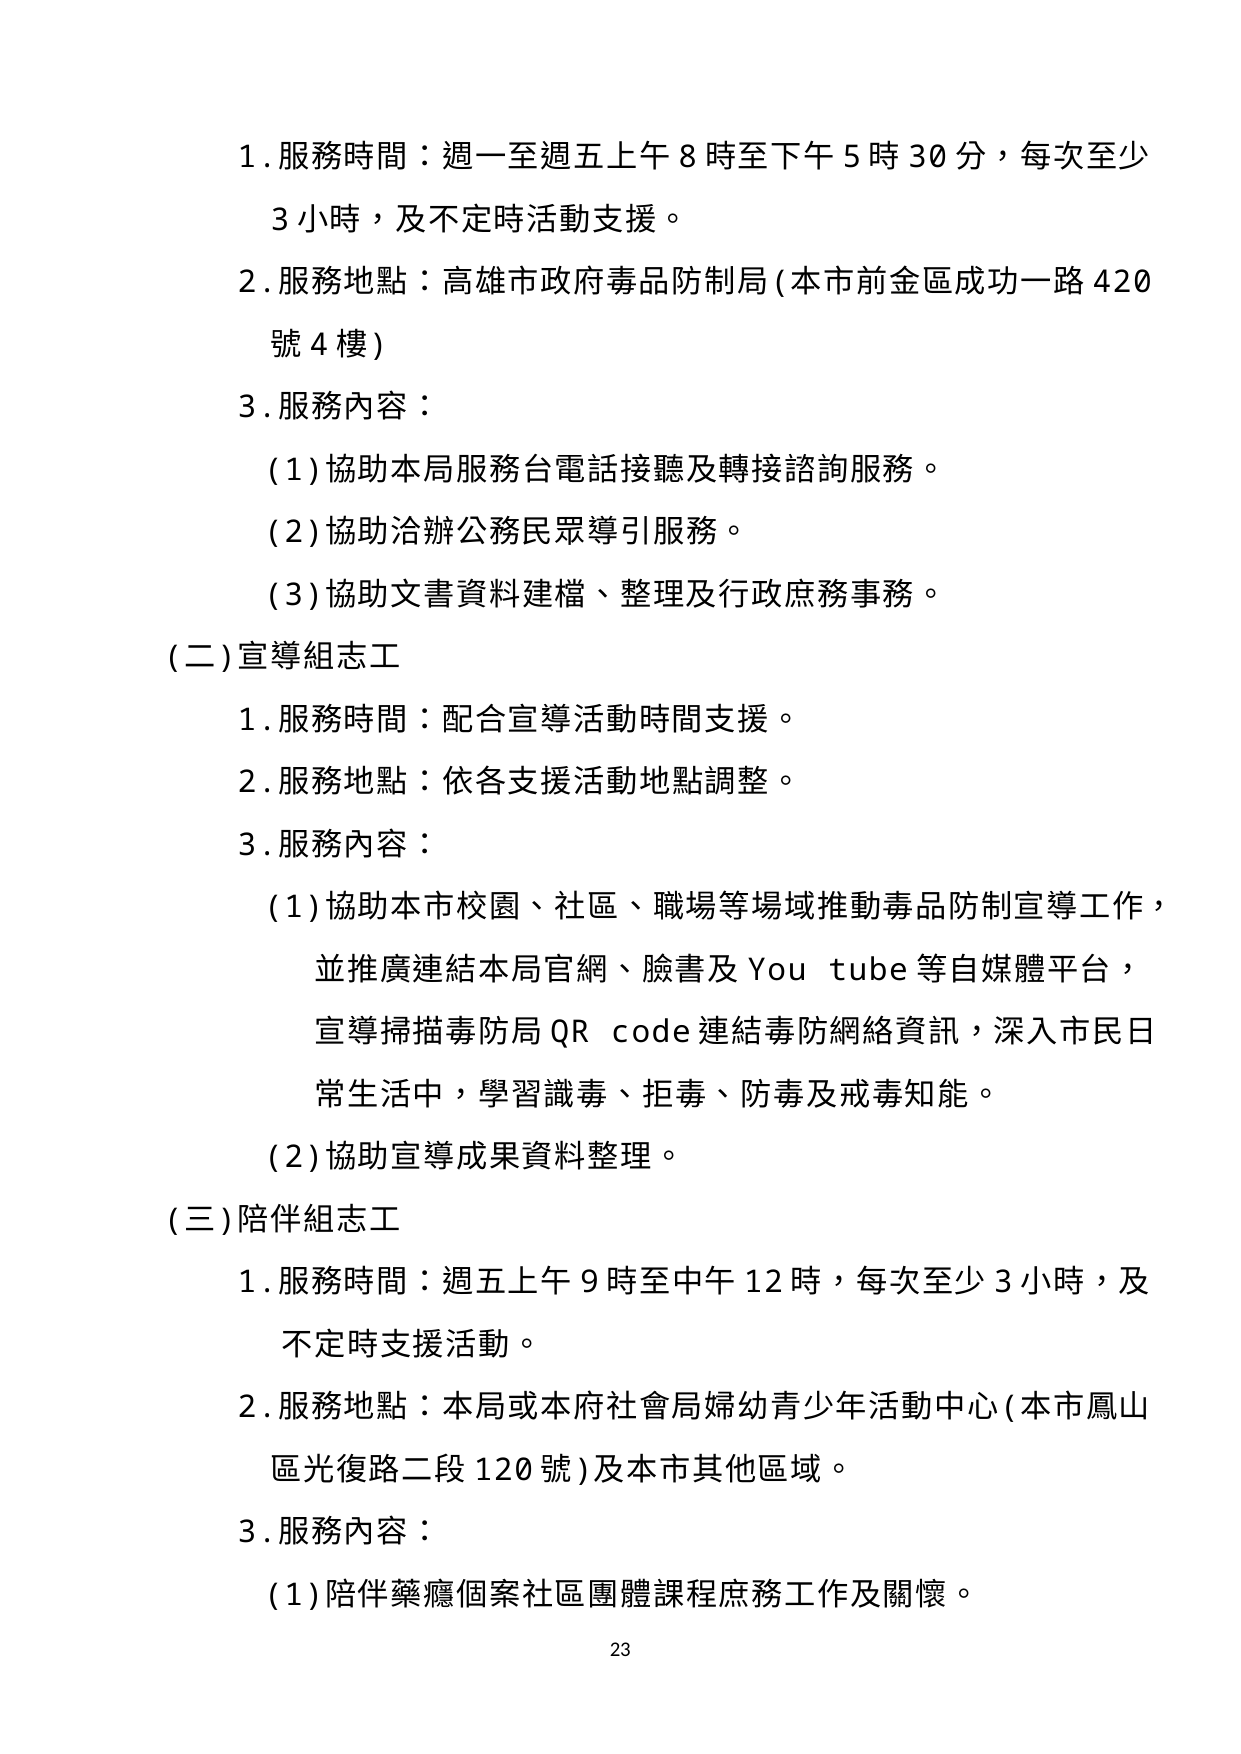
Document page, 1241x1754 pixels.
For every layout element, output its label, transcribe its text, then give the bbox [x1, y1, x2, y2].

list 協助洽辦公務民眾導引服務。 [264, 487, 1165, 550]
list 協助本市校園、社區、職場等場域推動毒品防制宣導工作，並推廣連結本局官網、臉書及You tube等自媒體平台，宣導掃描毒防局QR code連結毒防網絡資訊，深入市民日常生活中，學習識毒、拒毒、防毒及戒毒知能。 [264, 862, 1165, 1112]
list 協助文書資料建檔、整理及行政庶務事務。 [264, 550, 1165, 612]
list 協助宣導成果資料整理。 [264, 1112, 1165, 1175]
subtitle 2.服務地點：依各支援活動地點調整。 [237, 737, 1165, 800]
subtitle 2.服務地點：高雄市政府毒品防制局(本市前金區成功一路420號4樓) [237, 237, 1165, 362]
subtitle (三) 陪伴組志工 [164, 1175, 1165, 1237]
subtitle 3.服務內容： [237, 800, 1165, 862]
subtitle 2.服務地點：本局或本府社會局婦幼青少年活動中心(本市鳳山區光復路二段120號)及本市其他區域。 [237, 1362, 1165, 1487]
subtitle 1.服務時間：週一至週五上午8時至下午5時30分，每次至少3小時，及不定時活動支援。 [237, 112, 1165, 237]
list 協助本局服務台電話接聽及轉接諮詢服務。 [264, 425, 1165, 487]
subtitle 1.服務時間：配合宣導活動時間支援。 [237, 675, 1165, 737]
subtitle 3.服務內容： [237, 362, 1165, 425]
subtitle (二) 宣導組志工 [164, 612, 1165, 675]
list 陪伴藥癮個案社區團體課程庶務工作及關懷。 [264, 1550, 1165, 1612]
subtitle 3.服務內容： [237, 1487, 1165, 1550]
subtitle 1.服務時間：週五上午9時至中午12時，每次至少3小時，及不定時支援活動。 [237, 1237, 1165, 1362]
